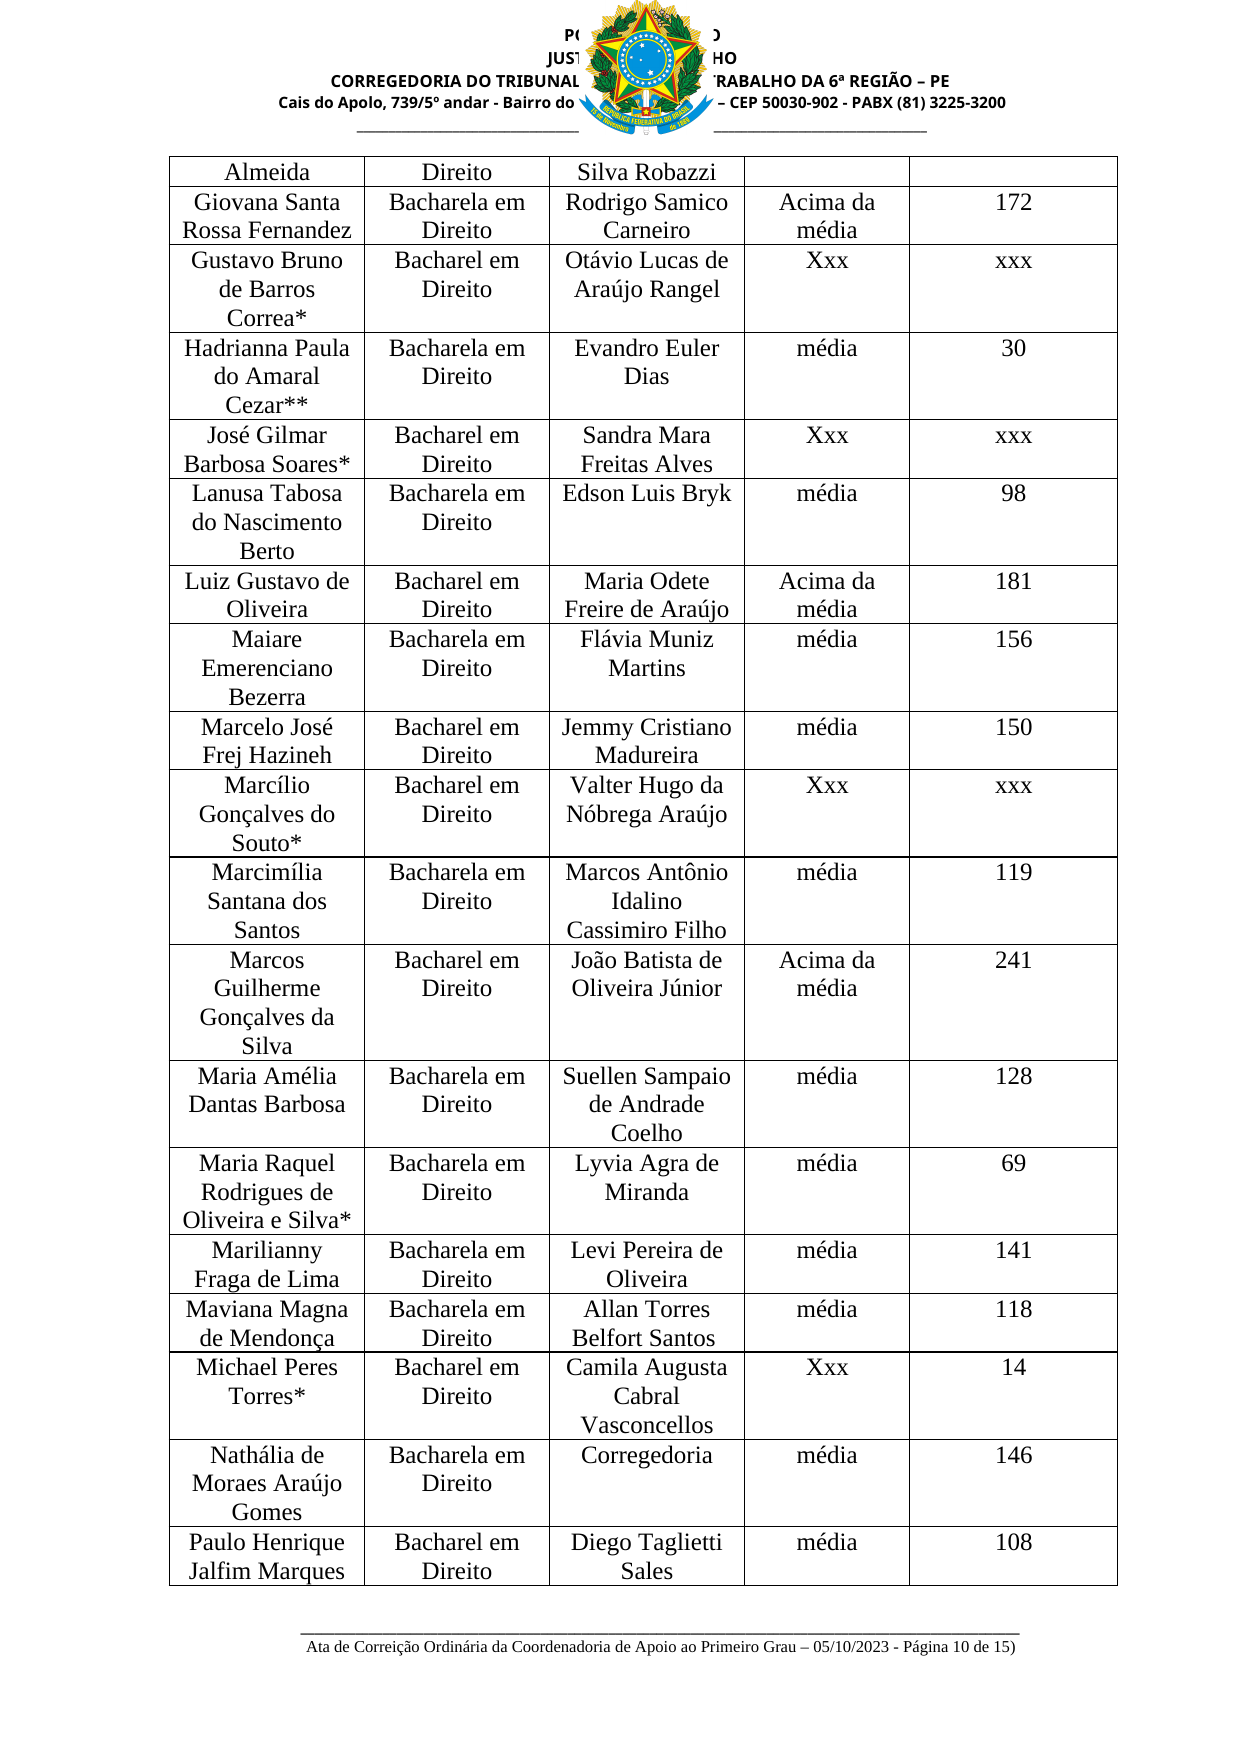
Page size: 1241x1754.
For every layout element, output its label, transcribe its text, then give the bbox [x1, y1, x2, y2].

table_cell Michael Peres Torres* [170, 1353, 364, 1439]
table_cell média [745, 624, 909, 711]
table_cell Direito [365, 157, 549, 186]
table_cell 14 [910, 1353, 1117, 1439]
table_cell Jemmy Cristiano Madureira [550, 712, 744, 769]
table_cell xxx [910, 420, 1117, 477]
table_cell média [745, 333, 909, 419]
table_cell Bacharel em Direito [365, 245, 549, 332]
table_cell Nathália de Moraes Araújo Gomes [170, 1440, 364, 1526]
table_cell Marcimília Santana dos Santos [170, 858, 364, 944]
table_cell 146 [910, 1440, 1117, 1526]
table_cell média [745, 1235, 909, 1293]
table_cell Rodrigo Samico Carneiro [550, 187, 744, 244]
table_cell média [745, 1294, 909, 1351]
table_cell Bacharela em Direito [365, 187, 549, 244]
table_cell 108 [910, 1527, 1117, 1584]
table_cell xxx [910, 770, 1117, 856]
table_cell Acima da média [745, 945, 909, 1060]
table_cell Bacharela em Direito [365, 1440, 549, 1526]
table_cell Bacharela em Direito [365, 1235, 549, 1293]
table_cell Sandra Mara Freitas Alves [550, 420, 744, 477]
table_cell Maria Amélia Dantas Barbosa [170, 1061, 364, 1147]
table_cell José Gilmar Barbosa Soares* [170, 420, 364, 477]
table_cell Hadrianna Paula do Amaral Cezar** [170, 333, 364, 419]
table_cell Flávia Muniz Martins [550, 624, 744, 711]
table_cell Acima da média [745, 566, 909, 623]
table_cell Valter Hugo da Nóbrega Araújo [550, 770, 744, 856]
table_cell Levi Pereira de Oliveira [550, 1235, 744, 1293]
table_cell Edson Luis Bryk [550, 479, 744, 565]
table_cell Bacharel em Direito [365, 1353, 549, 1439]
table_cell Corregedoria [550, 1440, 744, 1526]
table_cell 141 [910, 1235, 1117, 1293]
table_cell 69 [910, 1148, 1117, 1234]
table_cell Diego Taglietti Sales [550, 1527, 744, 1584]
table_cell média [745, 712, 909, 769]
table_cell média [745, 1061, 909, 1147]
table_cell Marilianny Fraga de Lima [170, 1235, 364, 1293]
table_cell Camila Augusta Cabral Vasconcellos [550, 1353, 744, 1439]
table_cell Bacharela em Direito [365, 479, 549, 565]
table_cell 241 [910, 945, 1117, 1060]
table_cell João Batista de Oliveira Júnior [550, 945, 744, 1060]
table_cell 118 [910, 1294, 1117, 1351]
table_cell 172 [910, 187, 1117, 244]
table_cell Silva Robazzi [550, 157, 744, 186]
table_cell Lyvia Agra de Miranda [550, 1148, 744, 1234]
table_cell Otávio Lucas de Araújo Rangel [550, 245, 744, 332]
table_cell Xxx [745, 245, 909, 332]
table_cell Bacharel em Direito [365, 566, 549, 623]
table_cell Acima da média [745, 187, 909, 244]
table_cell média [745, 858, 909, 944]
table_cell Bacharela em Direito [365, 333, 549, 419]
table_cell [745, 157, 909, 186]
table_cell média [745, 1148, 909, 1234]
table_cell Paulo Henrique Jalfim Marques [170, 1527, 364, 1584]
table_cell Bacharela em Direito [365, 1061, 549, 1147]
table_cell Suellen Sampaio de Andrade Coelho [550, 1061, 744, 1147]
table_cell 181 [910, 566, 1117, 623]
table_cell Xxx [745, 770, 909, 856]
table_cell Bacharel em Direito [365, 770, 549, 856]
table_cell Bacharela em Direito [365, 624, 549, 711]
table_cell Lanusa Tabosa do Nascimento Berto [170, 479, 364, 565]
table_cell média [745, 1527, 909, 1584]
table_cell 150 [910, 712, 1117, 769]
table_cell Marcos Guilherme Gonçalves da Silva [170, 945, 364, 1060]
table_cell Xxx [745, 420, 909, 477]
table_cell [910, 157, 1117, 186]
table_cell média [745, 1440, 909, 1526]
table_cell Maiare Emerenciano Bezerra [170, 624, 364, 711]
table_cell Bacharel em Direito [365, 1527, 549, 1584]
table_cell Maria Odete Freire de Araújo [550, 566, 744, 623]
table_cell Marcelo José Frej Hazineh [170, 712, 364, 769]
table_cell 30 [910, 333, 1117, 419]
table_cell Bacharela em Direito [365, 1148, 549, 1234]
table_cell Xxx [745, 1353, 909, 1439]
table_cell Maviana Magna de Mendonça [170, 1294, 364, 1351]
table_cell Bacharel em Direito [365, 420, 549, 477]
table_cell Gustavo Bruno de Barros Correa* [170, 245, 364, 332]
table_cell Maria Raquel Rodrigues de Oliveira e Silva* [170, 1148, 364, 1234]
table_cell Bacharela em Direito [365, 1294, 549, 1351]
table_cell Giovana Santa Rossa Fernandez [170, 187, 364, 244]
table_cell Bacharel em Direito [365, 712, 549, 769]
table_cell Evandro Euler Dias [550, 333, 744, 419]
table_cell 128 [910, 1061, 1117, 1147]
table_cell 98 [910, 479, 1117, 565]
table_cell 119 [910, 858, 1117, 944]
table_cell Luiz Gustavo de Oliveira [170, 566, 364, 623]
table_cell Bacharela em Direito [365, 858, 549, 944]
table_cell Bacharel em Direito [365, 945, 549, 1060]
table_cell Allan Torres Belfort Santos [550, 1294, 744, 1351]
table_cell Almeida [170, 157, 364, 186]
table_cell Marcílio Gonçalves do Souto* [170, 770, 364, 856]
table_cell xxx [910, 245, 1117, 332]
table_cell média [745, 479, 909, 565]
table_cell 156 [910, 624, 1117, 711]
table_cell Marcos Antônio Idalino Cassimiro Filho [550, 858, 744, 944]
